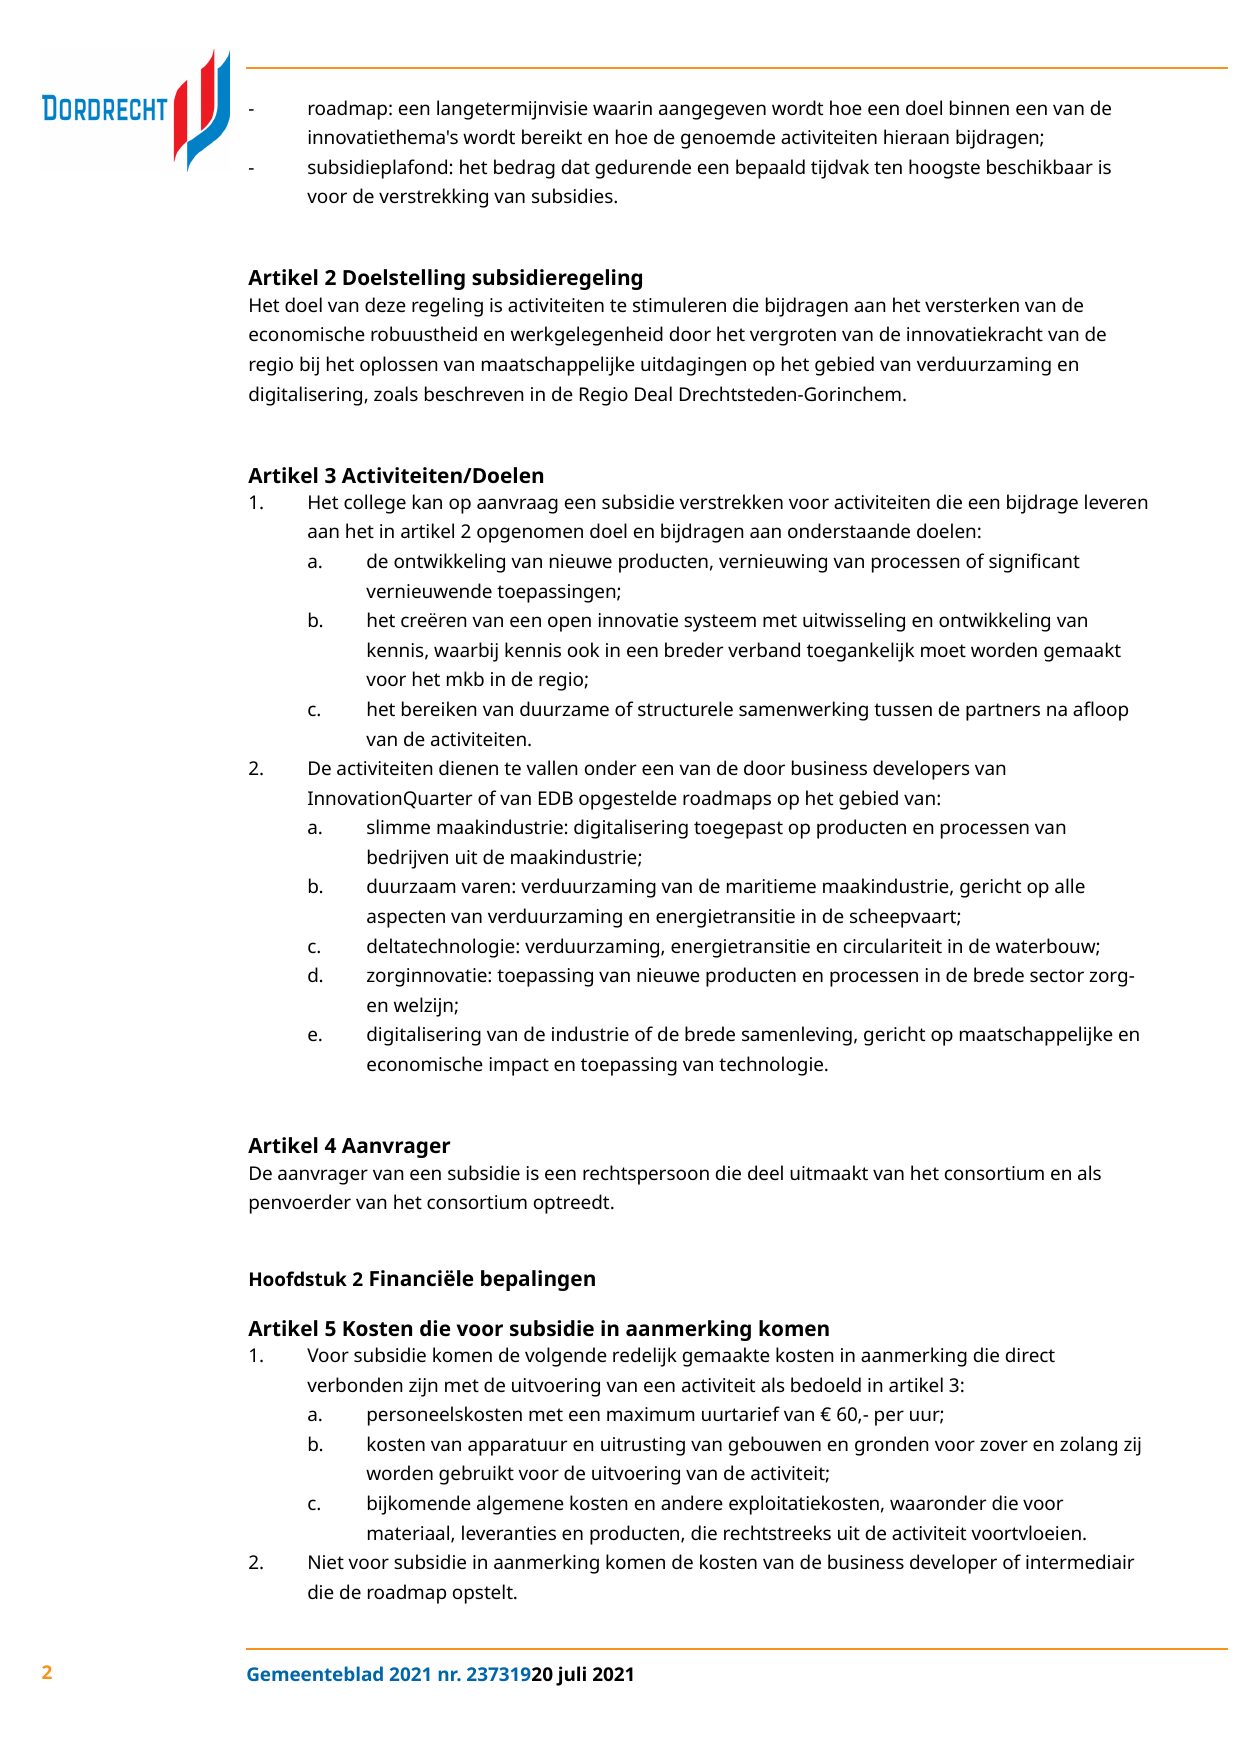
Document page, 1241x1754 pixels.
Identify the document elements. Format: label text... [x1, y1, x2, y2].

list roadmap: een langetermijnvisie waarin aangegeven wordt hoe een doel binnen een van de innovatiethema's wordt bereikt en hoe de genoemde activiteiten hieraan bijdragen; [248, 95, 1152, 150]
list duurzaam varen: verduurzaming van de maritieme maakindustrie, gericht op alle aspecten van verduurzaming en energietransitie in de scheepvaart; [307, 874, 1152, 929]
list zorginnovatie: toepassing van nieuwe producten en processen in de brede sector zorg- en welzijn; [307, 962, 1152, 1018]
list het creëren van een open innovatie systeem met uitwisseling en ontwikkeling van kennis, waarbij kennis ook in een breder verband toegankelijk moet worden gemaakt voor het mkb in de regio; [307, 607, 1152, 692]
text Artikel 2 Doelstelling subsidieregeling [248, 263, 1152, 292]
list kosten van apparatuur en uitrusting van gebouwen en gronden voor zover en zolang zij worden gebruikt voor de uitvoering van de activiteit; [307, 1431, 1152, 1486]
list subsidieplafond: het bedrag dat gedurende een bepaald tijdvak ten hoogste beschikbaar is voor de verstrekking van subsidies. [248, 154, 1152, 209]
list De activiteiten dienen te vallen onder een van de door business developers van InnovationQuarter of van EDB opgestelde roadmaps op het gebied van: [248, 755, 1152, 811]
text De aanvrager van een subsidie is een rechtspersoon die deel uitmaakt van het consortium en als penvoerder van het consortium optreedt. [248, 1160, 1152, 1215]
list Niet voor subsidie in aanmerking komen de kosten van de business developer of intermediair die de roadmap opstelt. [248, 1549, 1152, 1604]
text Artikel 4 Aanvrager [248, 1131, 1152, 1160]
picture [41, 47, 231, 172]
text Artikel 3 Activiteiten/Doelen [248, 461, 1152, 489]
list bijkomende algemene kosten en andere exploitatiekosten, waaronder die voor materiaal, leveranties en producten, die rechtstreeks uit de activiteit voortvloeien. [307, 1490, 1152, 1545]
list digitalisering van de industrie of de brede samenleving, gericht op maatschappelijke en economische impact en toepassing van technologie. [307, 1022, 1152, 1077]
text Het doel van deze regeling is activiteiten te stimuleren die bijdragen aan het versterken van de economische robuustheid en werkgelegenheid door het vergroten van de innovatiekracht van de regio bij het oplossen van maatschappelijke uitdagingen op het gebied van verduurzaming en digitalisering, zoals beschreven in de Regio Deal Drechtsteden-Gorinchem. [248, 292, 1152, 406]
text Hoofdstuk 2 Financiële bepalingen [248, 1264, 1152, 1293]
list slimme maakindustrie: digitalisering toegepast op producten en processen van bedrijven uit de maakindustrie; [307, 814, 1152, 870]
list Voor subsidie komen de volgende redelijk gemaakte kosten in aanmerking die direct verbonden zijn met de uitvoering van een activiteit als bedoeld in artikel 3: [248, 1342, 1152, 1397]
list de ontwikkeling van nieuwe producten, vernieuwing van processen of significant vernieuwende toepassingen; [307, 548, 1152, 604]
list personeelskosten met een maximum uurtarief van € 60,- per uur; [307, 1401, 1152, 1427]
list Het college kan op aanvraag een subsidie verstrekken voor activiteiten die een bijdrage leveren aan het in artikel 2 opgenomen doel en bijdragen aan onderstaande doelen: [248, 489, 1152, 544]
list deltatechnologie: verduurzaming, energietransitie en circulariteit in de waterbouw; [307, 933, 1152, 959]
list het bereiken van duurzame of structurele samenwerking tussen de partners na afloop van de activiteiten. [307, 696, 1152, 752]
text Artikel 5 Kosten die voor subsidie in aanmerking komen [248, 1314, 1152, 1342]
